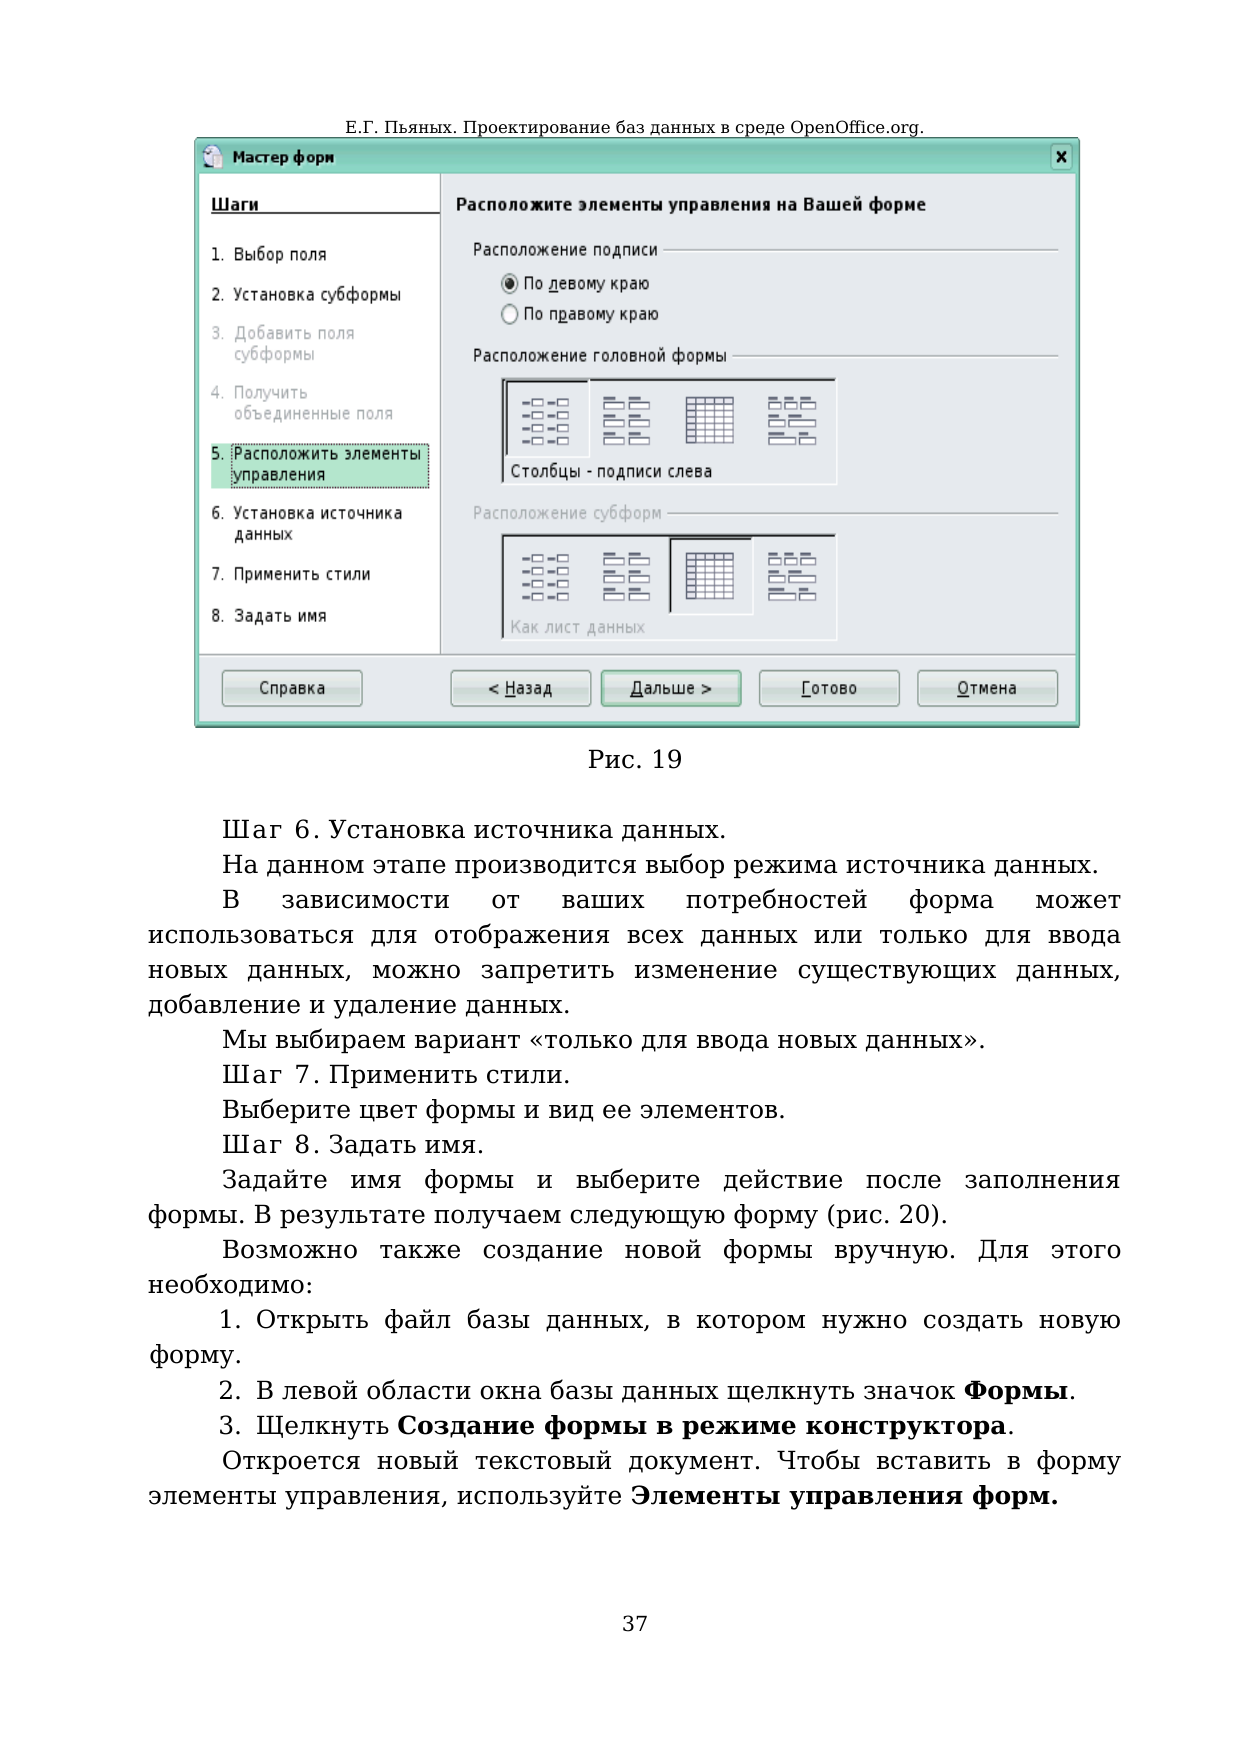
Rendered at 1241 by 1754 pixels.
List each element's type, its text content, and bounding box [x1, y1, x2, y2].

text Шаг 8. Задать имя. [148, 1131, 1122, 1160]
text Возможно также создание новой формы вручную. Для этого необходимо: [148, 1236, 1122, 1300]
text Шаг 6. Установка источника данных. [148, 816, 1122, 845]
list Щелкнуть Создание формы в режиме конструктора. [112, 1411, 1122, 1440]
text Рис. 19 [148, 746, 1122, 775]
text Шаг 7. Применить стили. [148, 1061, 1122, 1090]
text Выберите цвет формы и вид ее элементов. [148, 1096, 1122, 1125]
list В левой области окна базы данных щелкнуть значок Формы. [112, 1376, 1122, 1405]
text Мы выбираем вариант «только для ввода новых данных». [148, 1026, 1122, 1055]
text Задайте имя формы и выберите действие после заполнения формы. В результате получаем следующую форму (рис. 20). [148, 1166, 1122, 1230]
text На данном этапе производится выбор режима источника данных. [148, 851, 1122, 880]
text Откроется новый текстовый документ. Чтобы вставить в форму элементы управления, используйте Элементы управления форм. [148, 1446, 1122, 1510]
picture [194, 137, 1081, 728]
text В зависимости от ваших потребностей форма может использоваться для отображения всех данных или только для ввода новых данных, можно запретить изменение существующих данных, добавление и удаление данных. [148, 886, 1122, 1020]
list Открыть файл базы данных, в котором нужно создать новую форму. [112, 1306, 1122, 1370]
